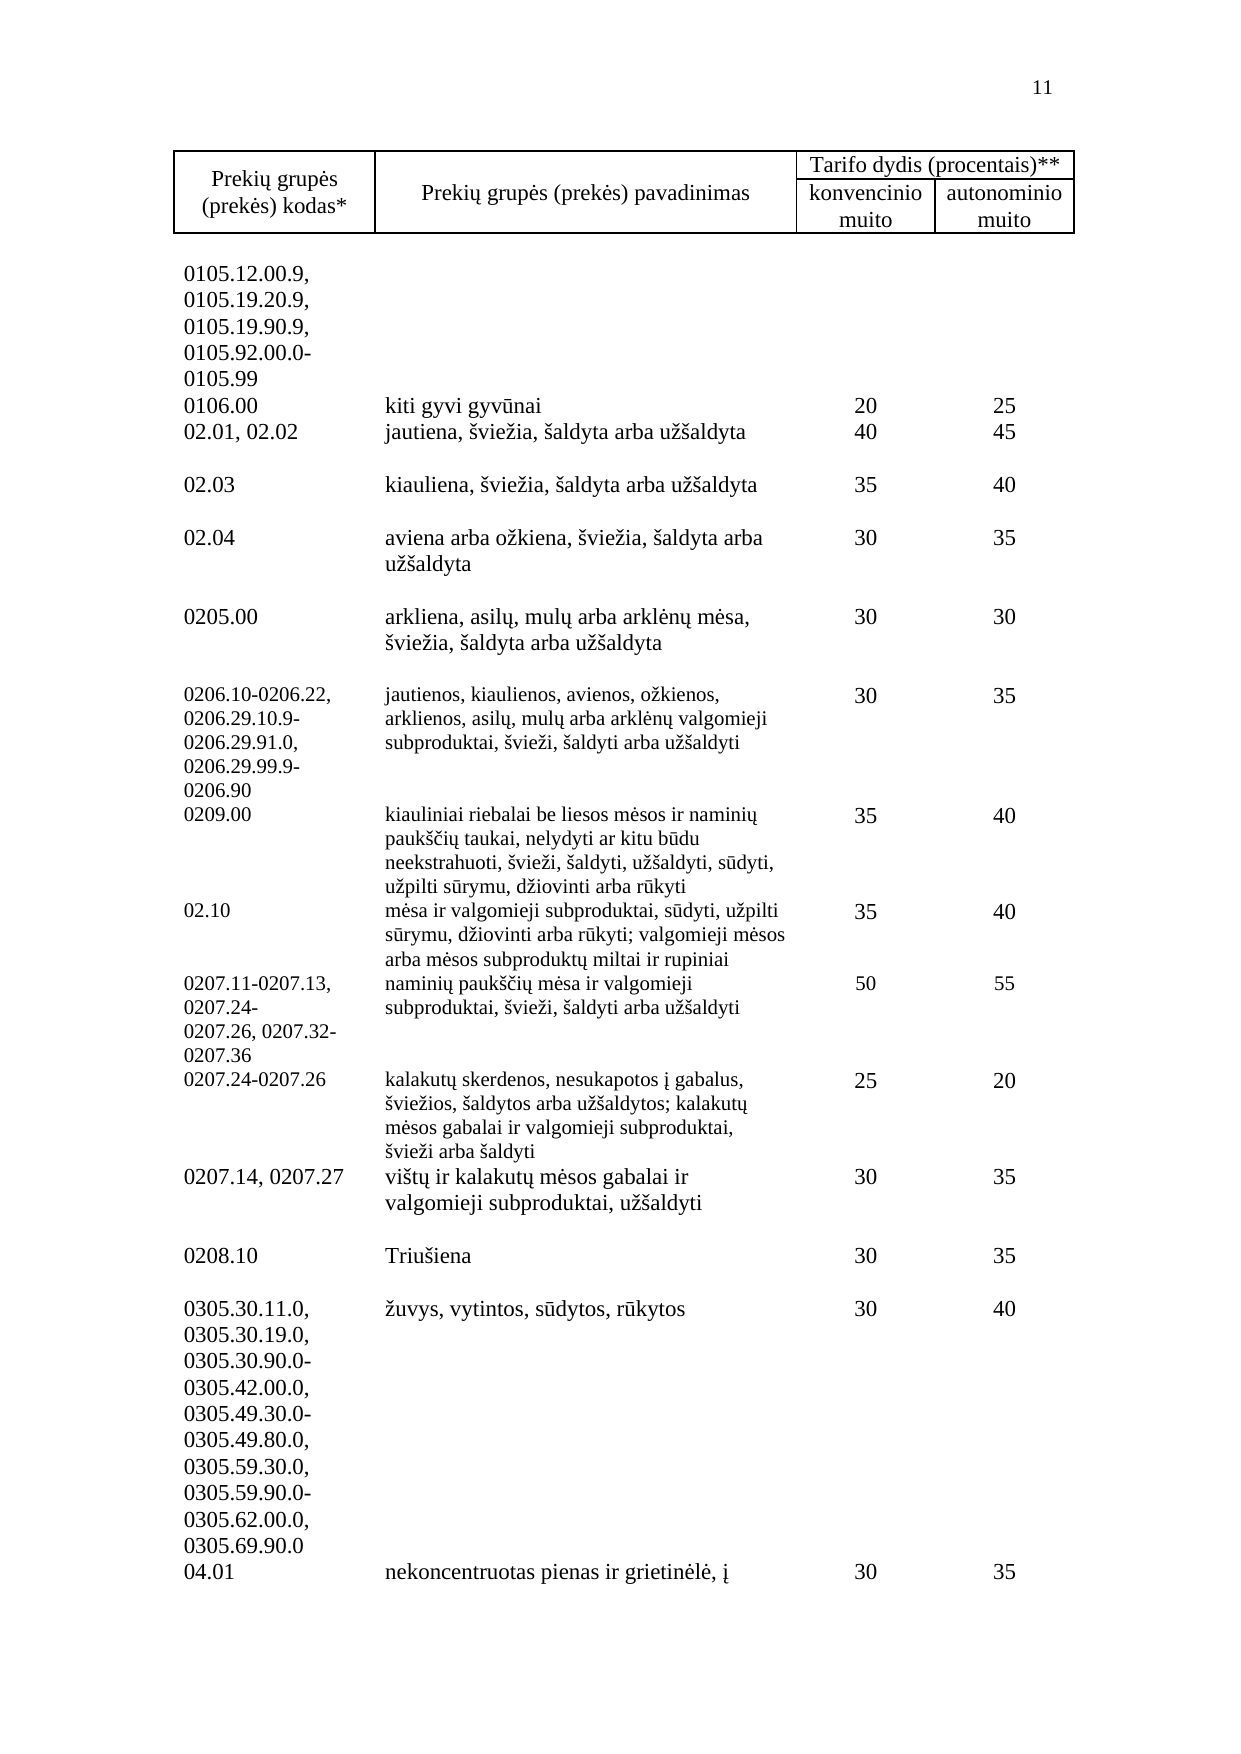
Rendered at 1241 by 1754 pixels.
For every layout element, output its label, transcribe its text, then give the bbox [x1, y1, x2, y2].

table_cell jautiena, šviežia, šaldyta arba užšaldyta [375, 418, 796, 471]
table_cell 35 [935, 1558, 1074, 1585]
table_cell 35 [796, 898, 935, 971]
table_cell 30 [796, 603, 935, 682]
table_header Tarifo dydis (procentais)** [797, 152, 1073, 178]
table_header Prekių grupės (prekės) pavadinimas [376, 152, 796, 232]
table_cell aviena arba ožkiena, šviežia, šaldyta arba užšaldyta [375, 524, 796, 603]
table_cell 0305.30.11.0, 0305.30.19.0, 0305.30.90.0-0305.42.00.0, 0305.49.30.0-0305.49.80.0, 0305.59.30.0, 0305.59.90.0-0305.62.00.0, 0305.69.90.0 [174, 1295, 375, 1558]
table_cell 0208.10 [174, 1242, 375, 1295]
table_cell 0207.14, 0207.27 [174, 1163, 375, 1242]
table_cell 0209.00 [174, 802, 375, 898]
table_cell kalakutų skerdenos, nesukapotos į gabalus, šviežios, šaldytos arba užšaldytos; kalakutų mėsos gabalai ir valgomieji subproduktai, švieži arba šaldyti [375, 1067, 796, 1163]
table_cell 0207.24-0207.26 [174, 1067, 375, 1163]
table_cell 35 [935, 524, 1074, 603]
table_cell 35 [935, 1163, 1074, 1242]
table_cell 02.03 [174, 471, 375, 524]
table_cell jautienos, kiaulienos, avienos, ožkienos, arklienos, asilų, mulų arba arklėnų valgomieji subproduktai, švieži, šaldyti arba užšaldyti [375, 682, 796, 802]
table_cell kiti gyvi gyvūnai [375, 392, 796, 418]
table_cell 25 [796, 1067, 935, 1163]
table_cell 35 [796, 471, 935, 524]
table_cell 0205.00 [174, 603, 375, 682]
table_cell [796, 260, 935, 392]
table_cell 0206.10-0206.22, 0206.29.10.9-0206.29.91.0, 0206.29.99.9-0206.90 [174, 682, 375, 802]
table_cell [375, 234, 796, 260]
table_cell 30 [796, 1163, 935, 1242]
table_cell 0105.12.00.9, 0105.19.20.9, 0105.19.90.9, 0105.92.00.0-0105.99 [174, 260, 375, 392]
table_cell Triušiena [375, 1242, 796, 1295]
table_cell [935, 260, 1074, 392]
table_cell 25 [935, 392, 1074, 418]
table_cell 45 [935, 418, 1074, 471]
table_cell 55 [935, 971, 1074, 1067]
table_cell 02.01, 02.02 [174, 418, 375, 471]
table_cell autonominio muito [936, 180, 1073, 232]
table_cell 20 [935, 1067, 1074, 1163]
table_cell 50 [796, 971, 935, 1067]
table_cell 0207.11-0207.13, 0207.24- 0207.26, 0207.32-0207.36 [174, 971, 375, 1067]
table_cell 40 [796, 418, 935, 471]
table_cell 40 [935, 1295, 1074, 1558]
table_cell 40 [935, 898, 1074, 971]
table_cell vištų ir kalakutų mėsos gabalai ir valgomieji subproduktai, užšaldyti [375, 1163, 796, 1242]
table_cell 40 [935, 471, 1074, 524]
table_cell 30 [796, 1558, 935, 1585]
table_cell konvencinio muito [797, 180, 934, 232]
table_cell 30 [796, 682, 935, 802]
table_cell [174, 234, 375, 260]
table_cell arkliena, asilų, mulų arba arklėnų mėsa, šviežia, šaldyta arba užšaldyta [375, 603, 796, 682]
table_cell 20 [796, 392, 935, 418]
table_cell 30 [796, 1242, 935, 1295]
table_cell žuvys, vytintos, sūdytos, rūkytos [375, 1295, 796, 1558]
table_cell 30 [796, 1295, 935, 1558]
table_cell 40 [935, 802, 1074, 898]
table_cell 30 [796, 524, 935, 603]
table_cell kiauliena, šviežia, šaldyta arba užšaldyta [375, 471, 796, 524]
table_cell 02.04 [174, 524, 375, 603]
table_cell kiauliniai riebalai be liesos mėsos ir naminių paukščių taukai, nelydyti ar kitu būdu neekstrahuoti, švieži, šaldyti, užšaldyti, sūdyti, užpilti sūrymu, džiovinti arba rūkyti [375, 802, 796, 898]
table_cell nekoncentruotas pienas ir grietinėlė, į [375, 1558, 796, 1585]
table_cell 35 [796, 802, 935, 898]
table_cell 35 [935, 1242, 1074, 1295]
table_cell 0106.00 [174, 392, 375, 418]
table_cell mėsa ir valgomieji subproduktai, sūdyti, užpilti sūrymu, džiovinti arba rūkyti; valgomieji mėsos arba mėsos subproduktų miltai ir rupiniai [375, 898, 796, 971]
table_cell [796, 234, 935, 260]
table_cell [375, 260, 796, 392]
table_cell naminių paukščių mėsa ir valgomieji subproduktai, švieži, šaldyti arba užšaldyti [375, 971, 796, 1067]
table_cell 35 [935, 682, 1074, 802]
table_header Prekių grupės (prekės) kodas* [175, 152, 374, 232]
table_cell 04.01 [174, 1558, 375, 1585]
table_cell 02.10 [174, 898, 375, 971]
table_cell 30 [935, 603, 1074, 682]
table_cell [935, 234, 1074, 260]
